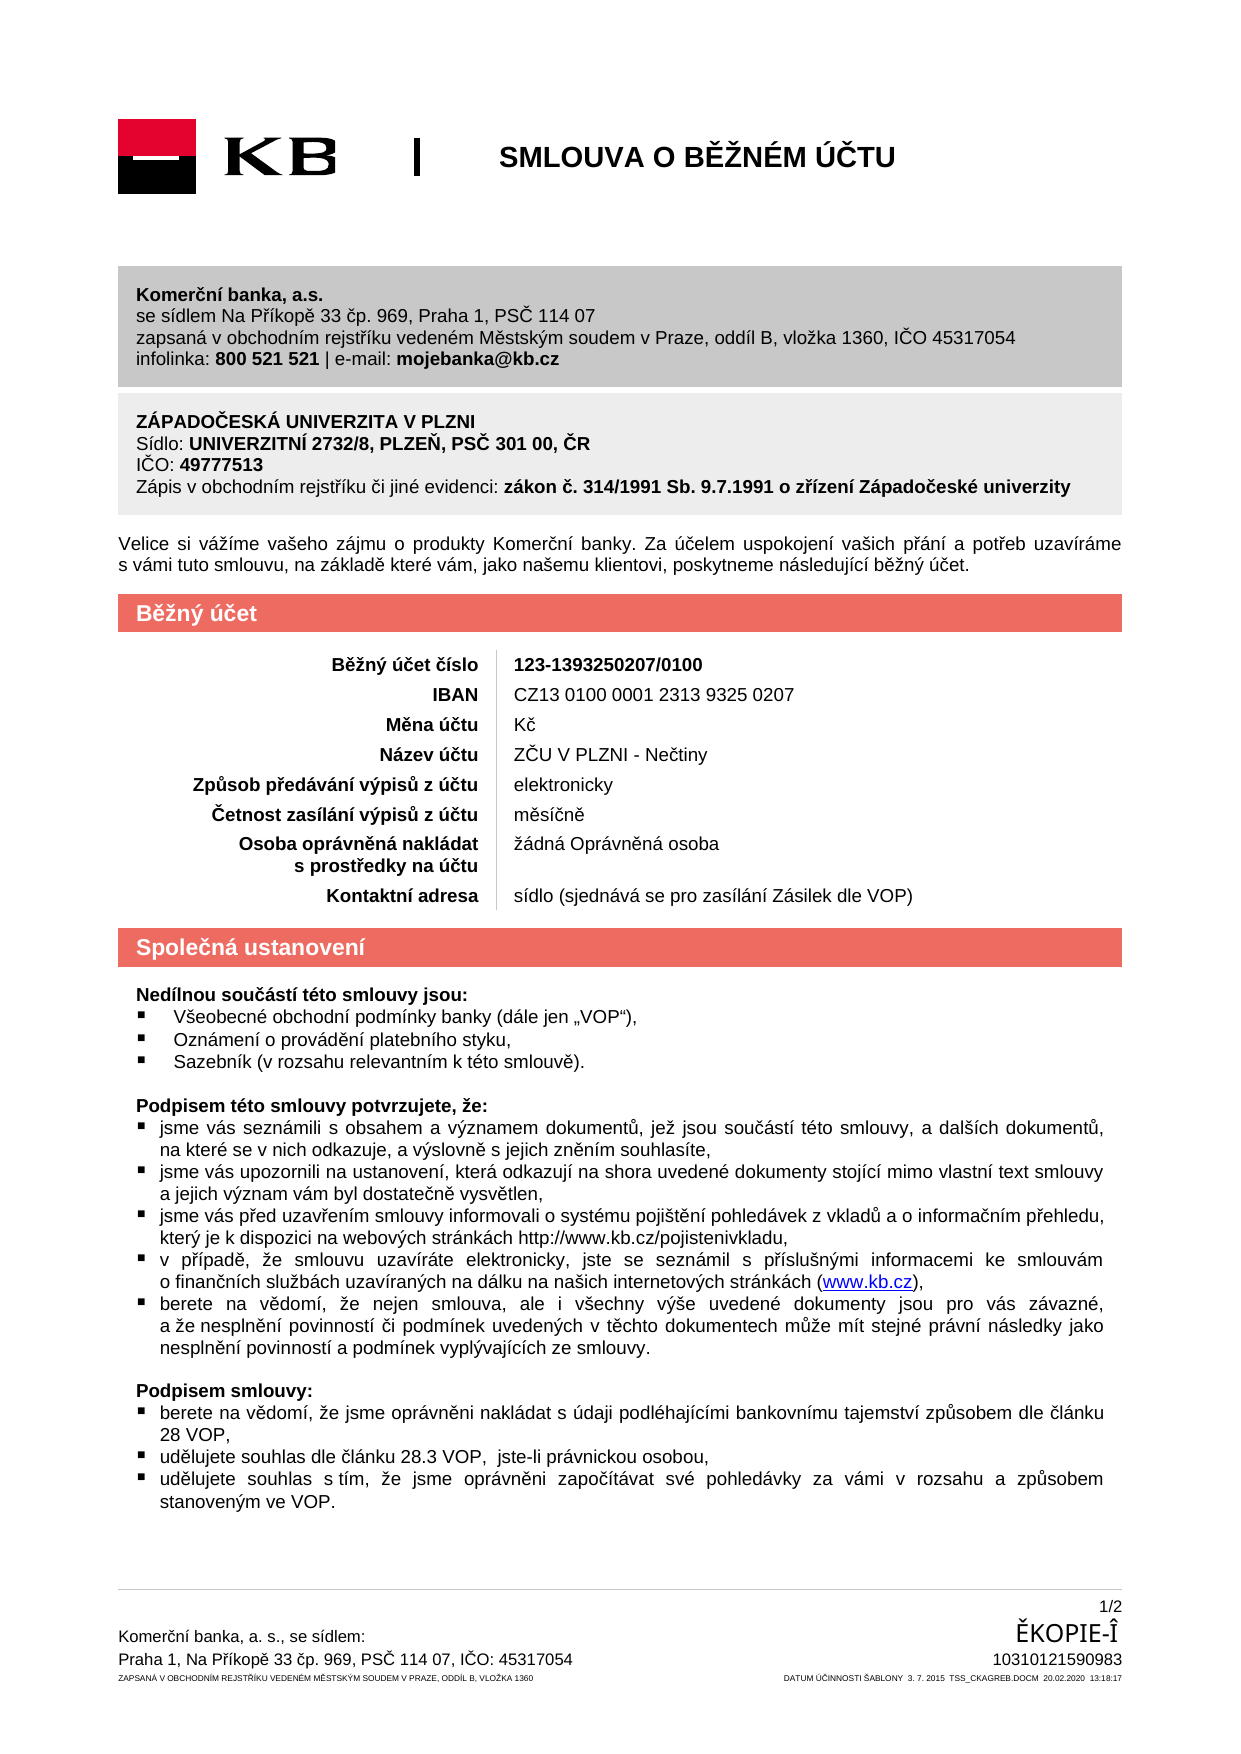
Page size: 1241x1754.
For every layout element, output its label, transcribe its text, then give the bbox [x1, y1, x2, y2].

table_cell elektronicky [497, 769, 1122, 799]
table_cell [118, 632, 1122, 650]
table_cell [118, 910, 1122, 928]
table_cell Způsob předávání výpisů z účtu [118, 769, 496, 799]
table_cell Podpisem smlouvy: [118, 1380, 1122, 1401]
table_cell Název účtu [118, 739, 496, 769]
table_cell Kč [497, 710, 900, 739]
table_cell Měna účtu [118, 710, 496, 739]
table_cell jsme vás seznámili s obsahem a významem dokumentů, jež jsou součástí této smlouvy, a dalších dokumentů, na které se v nich odkazuje, a výslovně s jejich zněním souhlasíte, jsme vás upozornili na ustanovení, která odkazují na shora uvedené dokumenty stojící mimo vlastní text smlouvy a jejich význam vám byl dostatečně vysvětlen, jsme vás před uzavřením smlouvy informovali o systému pojištění pohledávek z vkladů a o informačním přehledu, který je k dispozici na webových stránkách http://www.kb.cz/pojistenivkladu, v případě, že smlouvu uzavíráte elektronicky, jste se seznámil s příslušnými informacemi ke smlouvám o finančních službách uzavíraných na dálku na našich internetových stránkách (www.kb.cz), berete na vědomí, že nejen smlouva, ale i všechny výše uvedené dokumenty jsou pro vás závazné, a že nesplnění povinností či podmínek uvedených v těchto dokumentech může mít stejné právní následky jako nesplnění povinností a podmínek vyplývajících ze smlouvy. [118, 1116, 1122, 1380]
table_cell Velice si vážíme vašeho zájmu o produkty Komerční banky. Za účelem uspokojení vašich přání a potřeb uzavíráme s vámi tuto smlouvu, na základě které vám, jako našemu klientovi, poskytneme následující běžný účet. [118, 533, 1122, 576]
table_cell [118, 576, 1122, 593]
table_cell [118, 388, 1122, 393]
table_cell [900, 680, 1122, 709]
table_cell žádná Oprávněná osoba [497, 829, 1122, 881]
table_cell sídlo (sjednává se pro zasílání Zásilek dle VOP) [497, 881, 1122, 910]
table_cell Společná ustanovení [118, 928, 1122, 967]
table_cell IBAN [118, 680, 496, 709]
table_cell CZ13 0100 0001 2313 9325 0207 [497, 680, 900, 709]
table_cell berete na vědomí, že jsme oprávněni nakládat s údaji podléhajícími bankovnímu tajemství způsobem dle článku 28 VOP, udělujete souhlas dle článku 28.3 VOP, jste-li právnickou osobou, udělujete souhlas s tím, že jsme oprávněni započítávat své pohledávky za vámi v rozsahu a způsobem stanoveným ve VOP. [118, 1401, 1122, 1534]
table_cell Kontaktní adresa [118, 881, 496, 910]
table_cell [118, 515, 1122, 533]
table_cell [900, 650, 1122, 679]
table_cell Podpisem této smlouvy potvrzujete, že: [118, 1095, 1122, 1116]
table_cell Běžný účet číslo [118, 650, 496, 679]
table_cell Osoba oprávněná nakládat s prostředky na účtu [118, 829, 496, 881]
table_cell ZČU V PLZNI - Nečtiny [497, 739, 1122, 769]
table_cell [118, 967, 1122, 984]
table_cell [900, 710, 1122, 739]
table_cell Běžný účet [118, 594, 1122, 632]
table_cell Četnost zasílání výpisů z účtu [118, 799, 496, 829]
table_cell ZÁPADOČESKÁ UNIVERZITA V PLZNI Sídlo: UNIVERZITNÍ 2732/8, PLZEŇ, PSČ 301 00, ČR IČO: 49777513 Zápis v obchodním rejstříku či jiné evidenci: zákon č. 314/1991 Sb. 9.7.1991 o zřízení Západočeské univerzity [118, 393, 1122, 515]
table_cell 123-1393250207/0100 [497, 650, 900, 679]
table_cell Nedílnou součástí této smlouvy jsou: [118, 984, 1122, 1006]
table_header Komerční banka, a.s. se sídlem Na Příkopě 33 čp. 969, Praha 1, PSČ 114 07 zapsaná v obchodním rejstříku vedeném Městským soudem v Praze, oddíl B, vložka 1360, IČO 45317054 infolinka: 800 521 521 | e-mail: mojebanka@kb.cz [118, 266, 1122, 387]
table_cell Všeobecné obchodní podmínky banky (dále jen „VOP“), Oznámení o provádění platebního styku, Sazebník (v rozsahu relevantním k této smlouvě). [118, 1006, 1122, 1095]
table_cell měsíčně [497, 799, 1122, 829]
